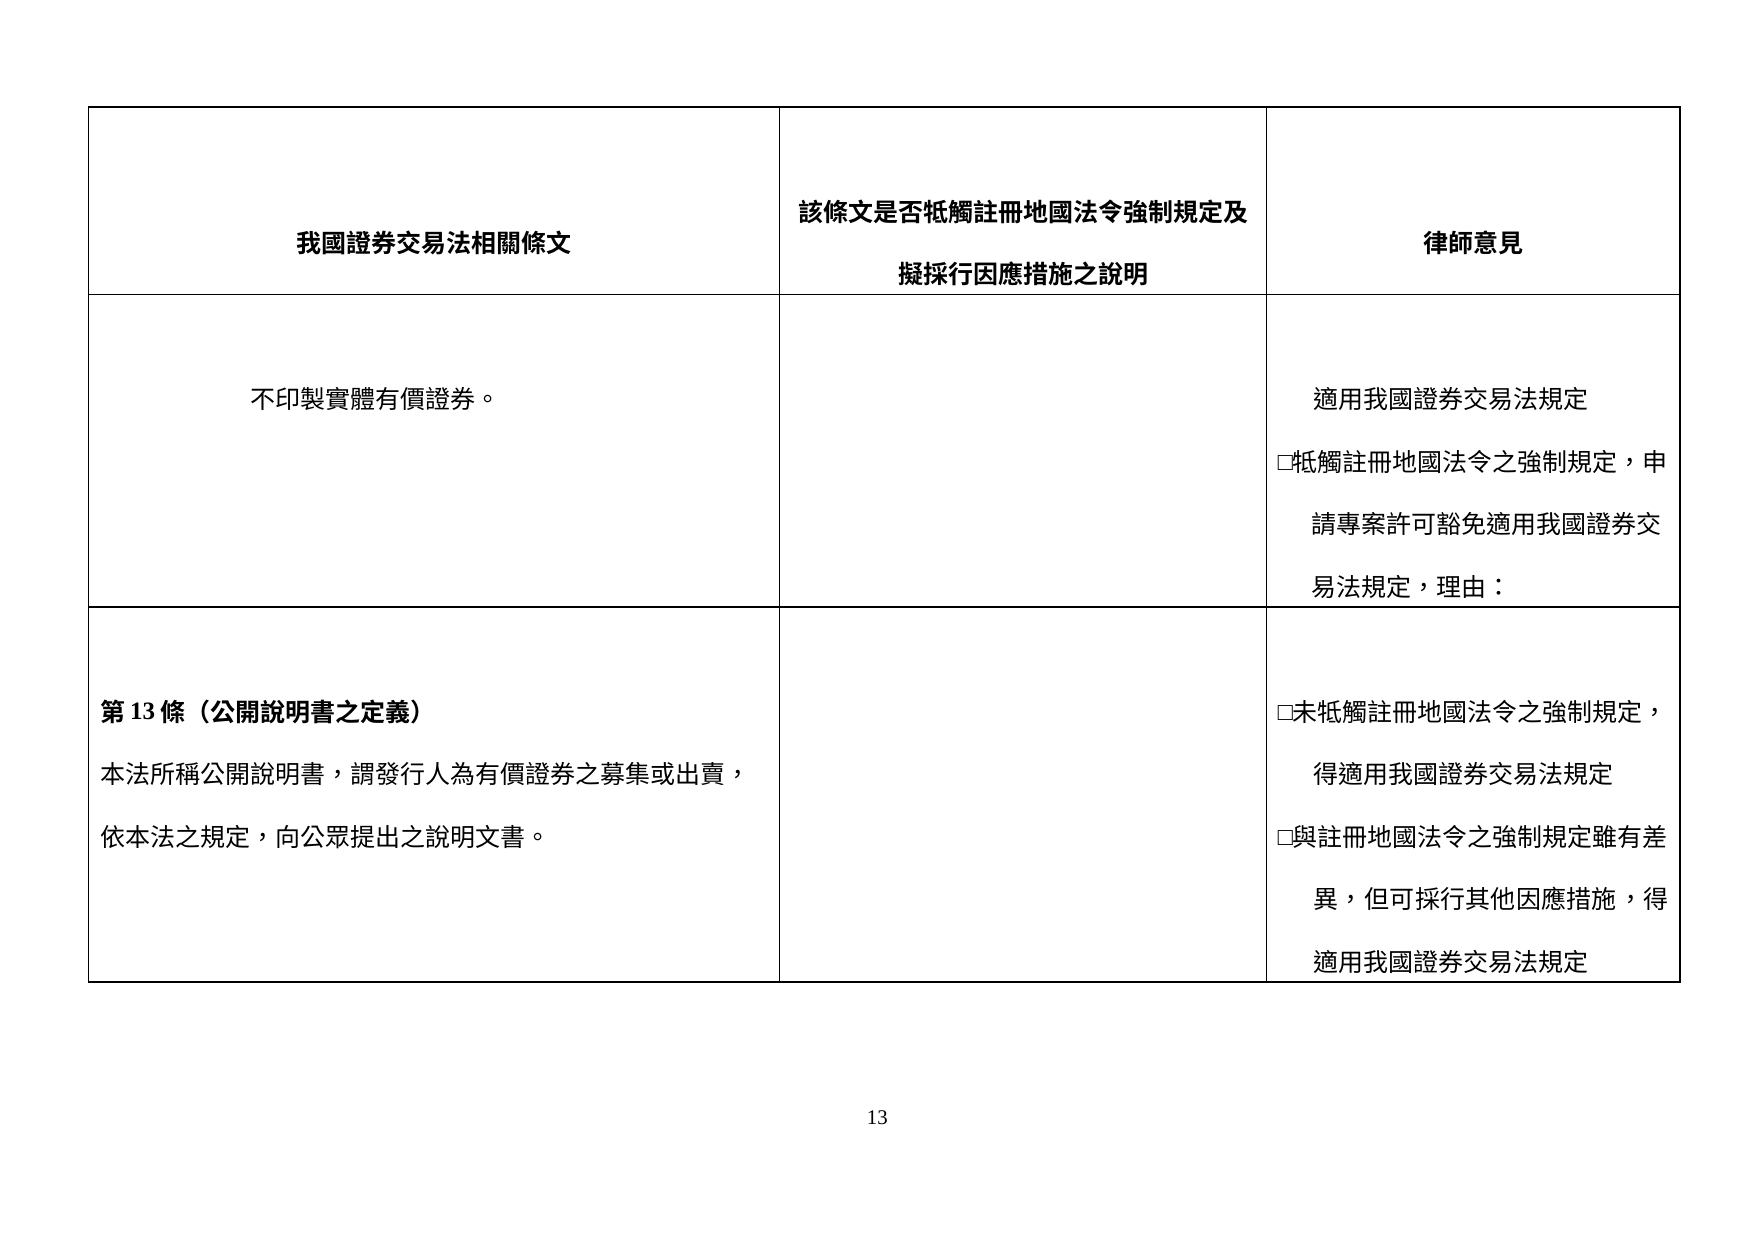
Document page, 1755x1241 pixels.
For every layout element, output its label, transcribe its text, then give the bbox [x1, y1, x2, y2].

table_cell 適用我國證券交易法規定 □牴觸註冊地國法令之強制規定，申請專案許可豁免適用我國證券交易法規定，理由： [1267, 295, 1679, 606]
table_cell 第13條（公開說明書之定義） 本法所稱公開說明書，謂發行人為有價證券之募集或出賣，依本法之規定，向公眾提出之說明文書。 [89, 608, 779, 981]
table_cell □未牴觸註冊地國法令之強制規定，得適用我國證券交易法規定 □與註冊地國法令之強制規定雖有差異，但可採行其他因應措施，得適用我國證券交易法規定 [1267, 608, 1679, 981]
table_cell 不印製實體有價證券。 [89, 295, 779, 606]
table_cell [780, 295, 1266, 606]
table_header 該條文是否牴觸註冊地國法令強制規定及擬採行因應措施之說明 [780, 108, 1266, 294]
table_header 我國證券交易法相關條文 [89, 108, 779, 294]
table_cell [780, 608, 1266, 981]
table_header 律師意見 [1267, 108, 1679, 294]
